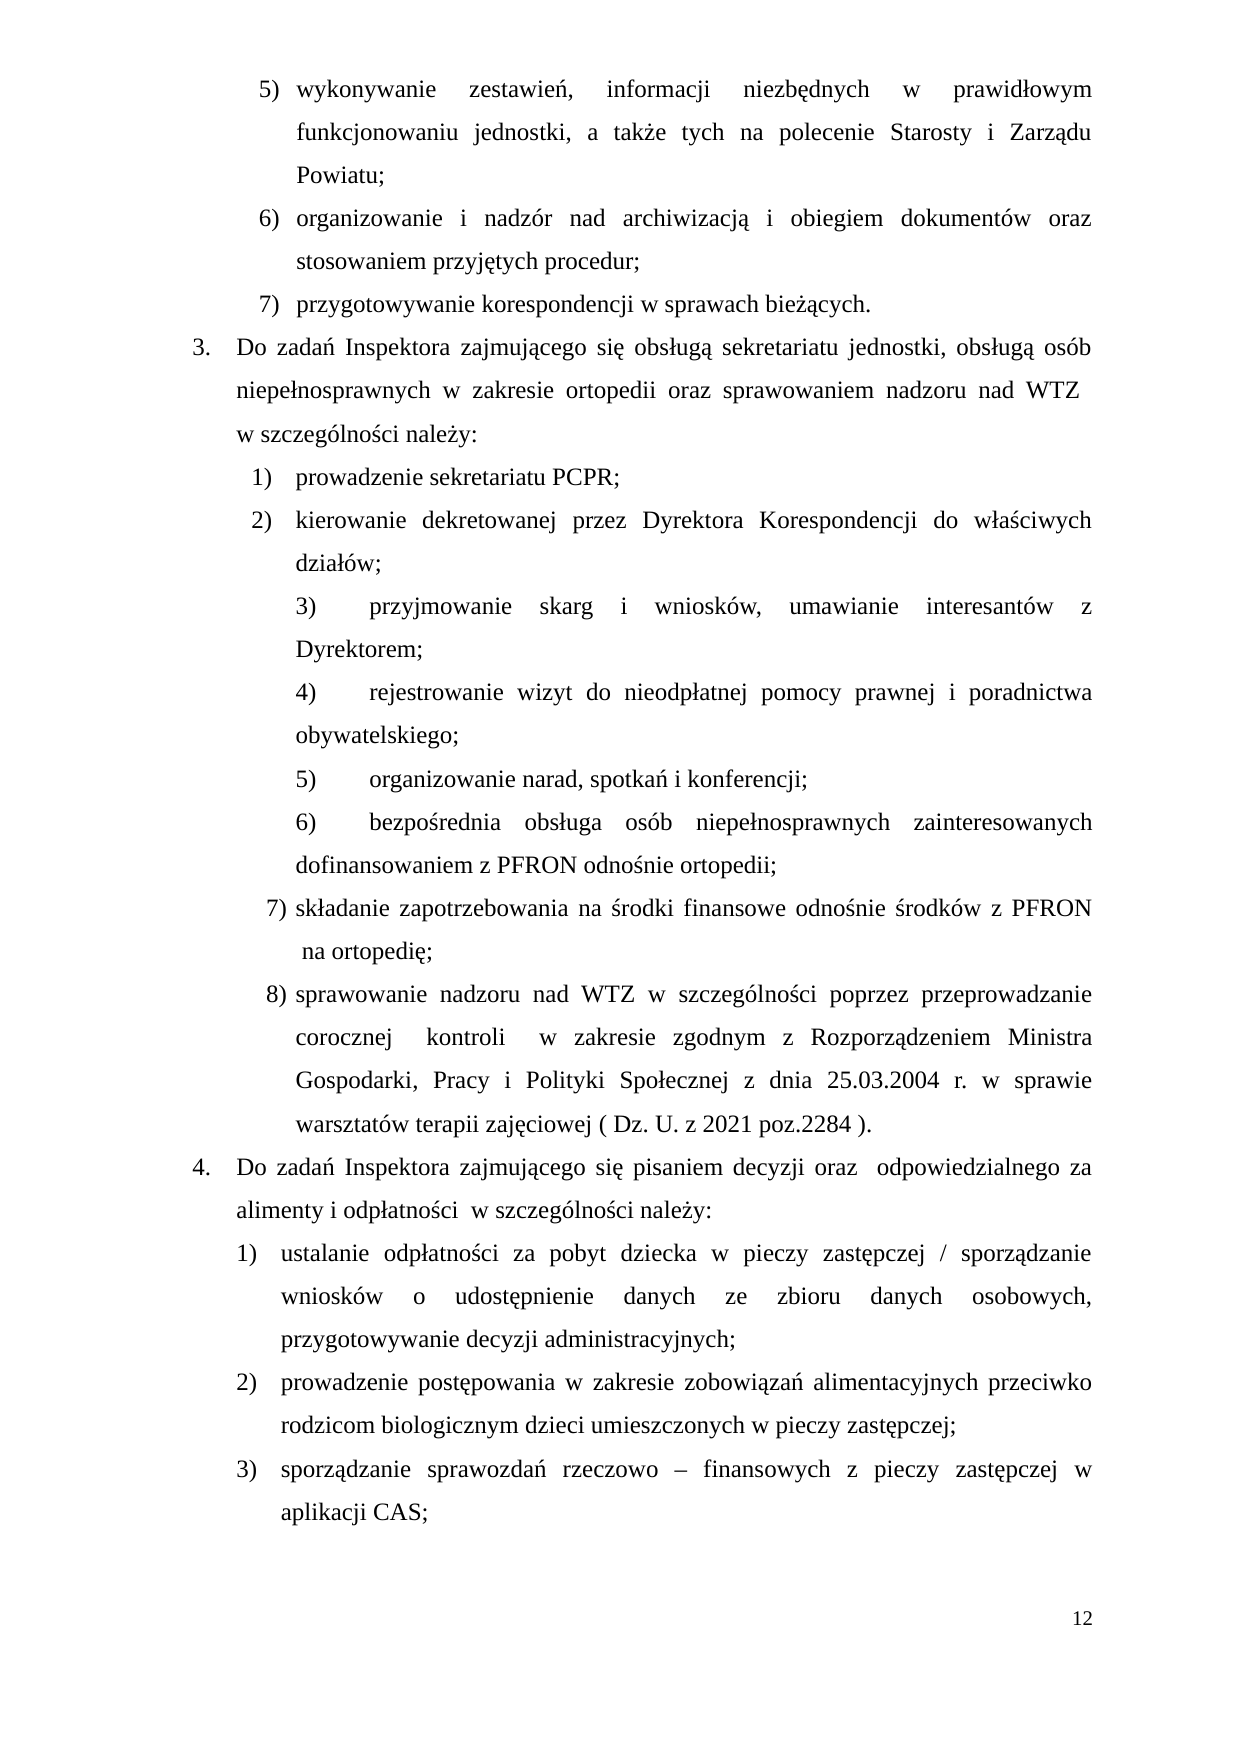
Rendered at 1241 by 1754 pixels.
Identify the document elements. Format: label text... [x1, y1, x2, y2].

list organizowanie narad, spotkań i konferencji; [295, 764, 1093, 792]
list składanie zapotrzebowania na środki finansowe odnośnie środków z PFRON na ortopedię; [266, 893, 1093, 965]
list rejestrowanie wizyt do nieodpłatnej pomocy prawnej i poradnictwa obywatelskiego; [295, 677, 1093, 749]
list przyjmowanie skarg i wniosków, umawianie interesantów z Dyrektorem; [295, 591, 1093, 663]
list wykonywanie zestawień, informacji niezbędnych w prawidłowym funkcjonowaniu jednostki, a także tych na polecenie Starosty i Zarządu Powiatu; [258, 74, 1093, 189]
list ustalanie odpłatności za pobyt dziecka w pieczy zastępczej / sporządzanie wniosków o udostępnienie danych ze zbioru danych osobowych, przygotowywanie decyzji administracyjnych; [236, 1238, 1093, 1353]
list sporządzanie sprawozdań rzeczowo – finansowych z pieczy zastępczej w aplikacji CAS; [236, 1454, 1093, 1526]
list Do zadań Inspektora zajmującego się pisaniem decyzji oraz odpowiedzialnego za alimenty i odpłatności w szczególności należy: [192, 1152, 1093, 1224]
list Do zadań Inspektora zajmującego się obsługą sekretariatu jednostki, obsługą osób niepełnosprawnych w zakresie ortopedii oraz sprawowaniem nadzoru nad WTZ w szczególności należy: [192, 332, 1093, 447]
list prowadzenie postępowania w zakresie zobowiązań alimentacyjnych przeciwko rodzicom biologicznym dzieci umieszczonych w pieczy zastępczej; [236, 1367, 1093, 1439]
list organizowanie i nadzór nad archiwizacją i obiegiem dokumentów oraz stosowaniem przyjętych procedur; [258, 203, 1093, 275]
list prowadzenie sekretariatu PCPR; [251, 462, 1093, 491]
list przygotowywanie korespondencji w sprawach bieżących. [258, 289, 1093, 318]
list bezpośrednia obsługa osób niepełnosprawnych zainteresowanych dofinansowaniem z PFRON odnośnie ortopedii; [295, 807, 1093, 879]
list kierowanie dekretowanej przez Dyrektora Korespondencji do właściwych działów; [251, 505, 1093, 577]
list sprawowanie nadzoru nad WTZ w szczególności poprzez przeprowadzanie corocznej kontroli w zakresie zgodnym z Rozporządzeniem Ministra Gospodarki, Pracy i Polityki Społecznej z dnia 25.03.2004 r. w sprawie warsztatów terapii zajęciowej ( Dz. U. z 2021 poz.2284 ). [266, 979, 1093, 1137]
